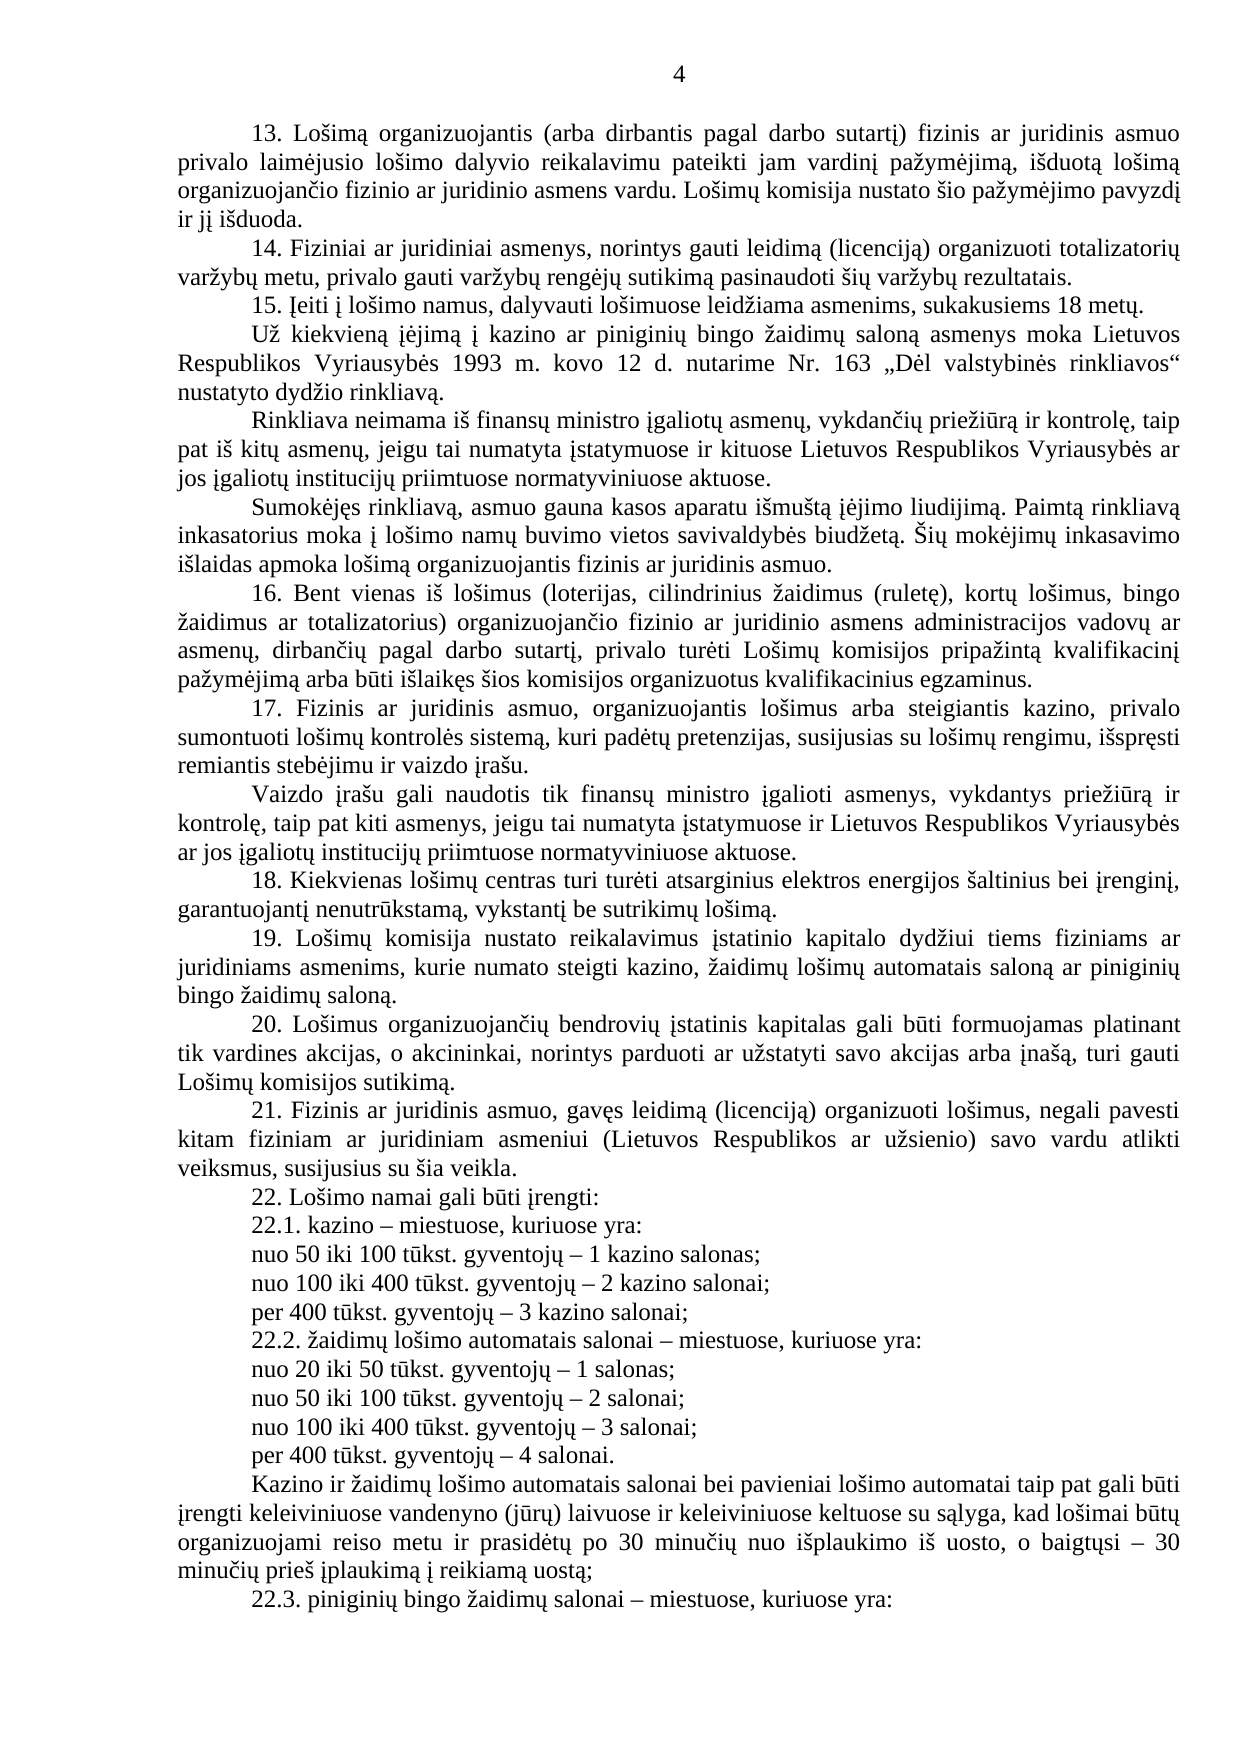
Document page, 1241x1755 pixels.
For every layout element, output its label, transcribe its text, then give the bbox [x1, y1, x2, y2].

text 15. Įeiti į lošimo namus, dalyvauti lošimuose leidžiama asmenims, sukakusiems 18 metų. [177, 291, 1181, 319]
text nuo 100 iki 400 tūkst. gyventojų – 2 kazino salonai; [177, 1268, 1181, 1297]
text 22. Lošimo namai gali būti įrengti: [177, 1182, 1181, 1211]
text Sumokėjęs rinkliavą, asmuo gauna kasos aparatu išmuštą įėjimo liudijimą. Paimtą rinkliavą inkasatorius moka į lošimo namų buvimo vietos savivaldybės biudžetą. Šių mokėjimų inkasavimo išlaidas apmoka lošimą organizuojantis fizinis ar juridinis asmuo. [177, 492, 1181, 578]
text nuo 50 iki 100 tūkst. gyventojų – 1 kazino salonas; [177, 1239, 1181, 1268]
text nuo 50 iki 100 tūkst. gyventojų – 2 salonai; [177, 1383, 1181, 1412]
text 14. Fiziniai ar juridiniai asmenys, norintys gauti leidimą (licenciją) organizuoti totalizatorių varžybų metu, privalo gauti varžybų rengėjų sutikimą pasinaudoti šių varžybų rezultatais. [177, 233, 1181, 291]
text 16. Bent vienas iš lošimus (loterijas, cilindrinius žaidimus (ruletę), kortų lošimus, bingo žaidimus ar totalizatorius) organizuojančio fizinio ar juridinio asmens administracijos vadovų ar asmenų, dirbančių pagal darbo sutartį, privalo turėti Lošimų komisijos pripažintą kvalifikacinį pažymėjimą arba būti išlaikęs šios komisijos organizuotus kvalifikacinius egzaminus. [177, 578, 1181, 693]
text 22.3. piniginių bingo žaidimų salonai – miestuose, kuriuose yra: [177, 1584, 1181, 1613]
text Kazino ir žaidimų lošimo automatais salonai bei pavieniai lošimo automatai taip pat gali būti įrengti keleiviniuose vandenyno (jūrų) laivuose ir keleiviniuose keltuose su sąlyga, kad lošimai būtų organizuojami reiso metu ir prasidėtų po 30 minučių nuo išplaukimo iš uosto, o baigtųsi – 30 minučių prieš įplaukimą į reikiamą uostą; [177, 1469, 1181, 1584]
text per 400 tūkst. gyventojų – 4 salonai. [177, 1441, 1181, 1469]
text 21. Fizinis ar juridinis asmuo, gavęs leidimą (licenciją) organizuoti lošimus, negali pavesti kitam fiziniam ar juridiniam asmeniui (Lietuvos Respublikos ar užsienio) savo vardu atlikti veiksmus, susijusius su šia veikla. [177, 1096, 1181, 1182]
text Rinkliava neimama iš finansų ministro įgaliotų asmenų, vykdančių priežiūrą ir kontrolę, taip pat iš kitų asmenų, jeigu tai numatyta įstatymuose ir kituose Lietuvos Respublikos Vyriausybės ar jos įgaliotų institucijų priimtuose normatyviniuose aktuose. [177, 406, 1181, 492]
text nuo 100 iki 400 tūkst. gyventojų – 3 salonai; [177, 1412, 1181, 1441]
text Už kiekvieną įėjimą į kazino ar piniginių bingo žaidimų saloną asmenys moka Lietuvos Respublikos Vyriausybės 1993 m. kovo 12 d. nutarime Nr. 163 „Dėl valstybinės rinkliavos“ nustatyto dydžio rinkliavą. [177, 319, 1181, 406]
text 17. Fizinis ar juridinis asmuo, organizuojantis lošimus arba steigiantis kazino, privalo sumontuoti lošimų kontrolės sistemą, kuri padėtų pretenzijas, susijusias su lošimų rengimu, išspręsti remiantis stebėjimu ir vaizdo įrašu. [177, 693, 1181, 779]
text 20. Lošimus organizuojančių bendrovių įstatinis kapitalas gali būti formuojamas platinant tik vardines akcijas, o akcininkai, norintys parduoti ar užstatyti savo akcijas arba įnašą, turi gauti Lošimų komisijos sutikimą. [177, 1009, 1181, 1096]
text 13. Lošimą organizuojantis (arba dirbantis pagal darbo sutartį) fizinis ar juridinis asmuo privalo laimėjusio lošimo dalyvio reikalavimu pateikti jam vardinį pažymėjimą, išduotą lošimą organizuojančio fizinio ar juridinio asmens vardu. Lošimų komisija nustato šio pažymėjimo pavyzdį ir jį išduoda. [177, 118, 1181, 233]
text per 400 tūkst. gyventojų – 3 kazino salonai; [177, 1297, 1181, 1326]
text nuo 20 iki 50 tūkst. gyventojų – 1 salonas; [177, 1354, 1181, 1383]
text 18. Kiekvienas lošimų centras turi turėti atsarginius elektros energijos šaltinius bei įrenginį, garantuojantį nenutrūkstamą, vykstantį be sutrikimų lošimą. [177, 866, 1181, 923]
text 19. Lošimų komisija nustato reikalavimus įstatinio kapitalo dydžiui tiems fiziniams ar juridiniams asmenims, kurie numato steigti kazino, žaidimų lošimų automatais saloną ar piniginių bingo žaidimų saloną. [177, 923, 1181, 1009]
text Vaizdo įrašu gali naudotis tik finansų ministro įgalioti asmenys, vykdantys priežiūrą ir kontrolę, taip pat kiti asmenys, jeigu tai numatyta įstatymuose ir Lietuvos Respublikos Vyriausybės ar jos įgaliotų institucijų priimtuose normatyviniuose aktuose. [177, 779, 1181, 866]
text 22.1. kazino – miestuose, kuriuose yra: [177, 1211, 1181, 1239]
text 22.2. žaidimų lošimo automatais salonai – miestuose, kuriuose yra: [177, 1326, 1181, 1354]
